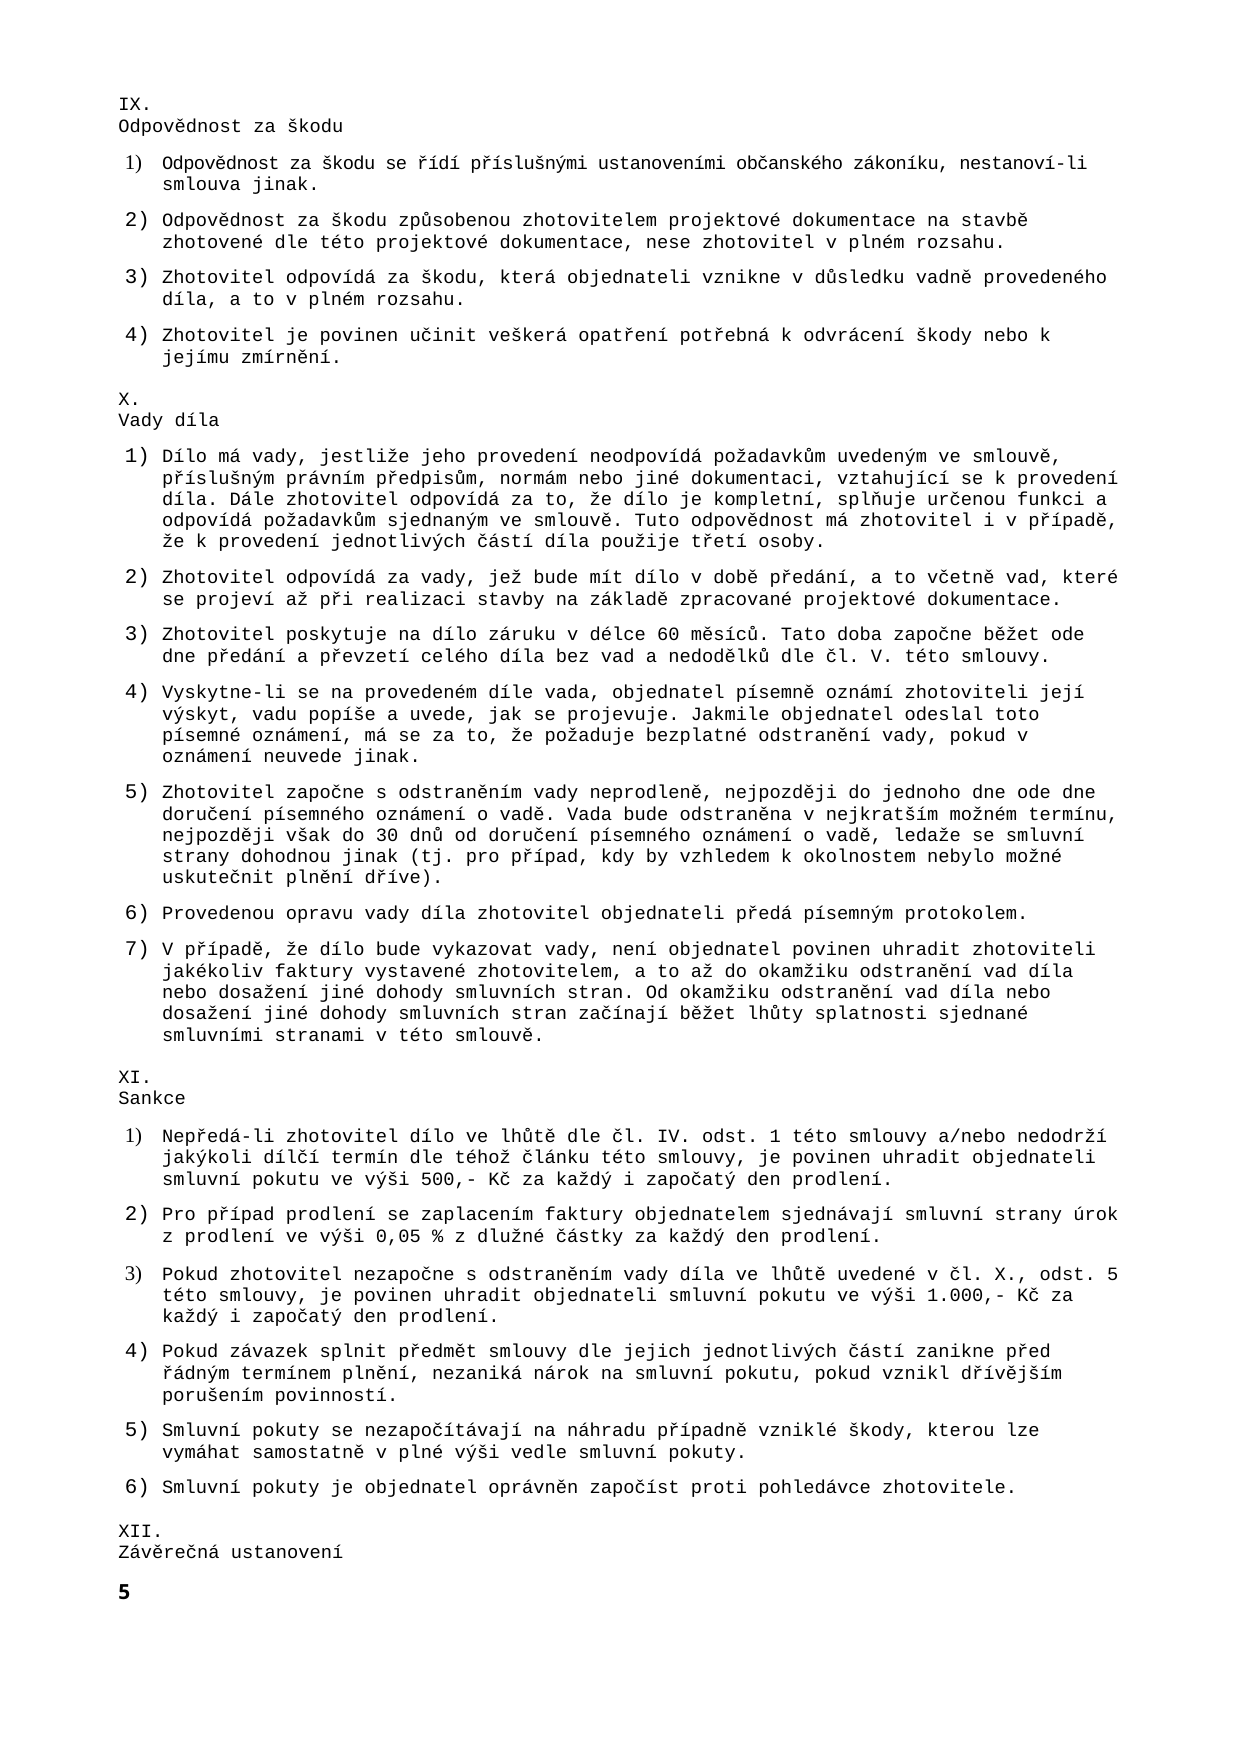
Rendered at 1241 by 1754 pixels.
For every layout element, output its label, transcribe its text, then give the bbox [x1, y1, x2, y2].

list Zhotovitel započne s odstraněním vady neprodleně, nejpozději do jednoho dne ode dne doručení písemného oznámení o vadě. Vada bude odstraněna v nejkratším možném termínu, nejpozději však do 30 dnů od doručení písemného oznámení o vadě, ledaže se smluvní strany dohodnou jinak (tj. pro případ, kdy by vzhledem k okolnostem nebylo možné uskutečnit plnění dříve). [124, 781, 1122, 889]
text IX. [118, 95, 1122, 116]
list Smluvní pokuty je objednatel oprávněn započíst proti pohledávce zhotovitele. [124, 1477, 1122, 1500]
list Zhotovitel je povinen učinit veškerá opatření potřebná k odvrácení škody nebo k jejímu zmírnění. [124, 324, 1122, 369]
text Vady díla [118, 411, 1122, 432]
list Dílo má vady, jestliže jeho provedení neodpovídá požadavkům uvedeným ve smlouvě, příslušným právním předpisům, normám nebo jiné dokumentaci, vztahující se k provedení díla. Dále zhotovitel odpovídá za to, že dílo je kompletní, splňuje určenou funkci a odpovídá požadavkům sjednaným ve smlouvě. Tuto odpovědnost má zhotovitel i v případě, že k provedení jednotlivých částí díla použije třetí osoby. [124, 445, 1122, 553]
list Provedenou opravu vady díla zhotovitel objednateli předá písemným protokolem. [124, 902, 1122, 926]
list Zhotovitel odpovídá za vady, jež bude mít dílo v době předání, a to včetně vad, které se projeví až při realizaci stavby na základě zpracované projektové dokumentace. [124, 566, 1122, 611]
list Zhotovitel odpovídá za škodu, která objednateli vznikne v důsledku vadně provedeného díla, a to v plném rozsahu. [124, 266, 1122, 311]
list Nepředá-li zhotovitel dílo ve lhůtě dle čl. IV. odst. 1 této smlouvy a/nebo nedodrží jakýkoli dílčí termín dle téhož článku této smlouvy, je povinen uhradit objednateli smluvní pokutu ve výši 500,- Kč za každý i započatý den prodlení. [124, 1123, 1122, 1191]
list Pokud zhotovitel nezapočne s odstraněním vady díla ve lhůtě uvedené v čl. X., odst. 5 této smlouvy, je povinen uhradit objednateli smluvní pokutu ve výši 1.000,- Kč za každý i započatý den prodlení. [124, 1260, 1122, 1328]
list V případě, že dílo bude vykazovat vady, není objednatel povinen uhradit zhotoviteli jakékoliv faktury vystavené zhotovitelem, a to až do okamžiku odstranění vad díla nebo dosažení jiné dohody smluvních stran. Od okamžiku odstranění vad díla nebo dosažení jiné dohody smluvních stran začínají běžet lhůty splatnosti sjednané smluvními stranami v této smlouvě. [124, 938, 1122, 1047]
text XI. [118, 1068, 1122, 1089]
list Zhotovitel poskytuje na dílo záruku v délce 60 měsíců. Tato doba započne běžet ode dne předání a převzetí celého díla bez vad a nedodělků dle čl. V. této smlouvy. [124, 623, 1122, 668]
list Pokud závazek splnit předmět smlouvy dle jejich jednotlivých částí zanikne před řádným termínem plnění, nezaniká nárok na smluvní pokutu, pokud vznikl dřívějším porušením povinností. [124, 1341, 1122, 1407]
text Sankce [118, 1089, 1122, 1110]
list Smluvní pokuty se nezapočítávají na náhradu případně vzniklé škody, kterou lze vymáhat samostatně v plné výši vedle smluvní pokuty. [124, 1419, 1122, 1464]
text X. [118, 390, 1122, 411]
list Odpovědnost za škodu způsobenou zhotovitelem projektové dokumentace na stavbě zhotovené dle této projektové dokumentace, nese zhotovitel v plném rozsahu. [124, 209, 1122, 254]
list Vyskytne-li se na provedeném díle vada, objednatel písemně oznámí zhotoviteli její výskyt, vadu popíše a uvede, jak se projevuje. Jakmile objednatel odeslal toto písemné oznámení, má se za to, že požaduje bezplatné odstranění vady, pokud v oznámení neuvede jinak. [124, 681, 1122, 768]
list Odpovědnost za škodu se řídí příslušnými ustanoveními občanského zákoníku, nestanoví-li smlouva jinak. [124, 150, 1122, 196]
text Závěrečná ustanovení [118, 1543, 1122, 1564]
text Odpovědnost za škodu [118, 116, 1122, 138]
list Pro případ prodlení se zaplacením faktury objednatelem sjednávají smluvní strany úrok z prodlení ve výši 0,05 % z dlužné částky za každý den prodlení. [124, 1203, 1122, 1248]
text XII. [118, 1521, 1122, 1543]
